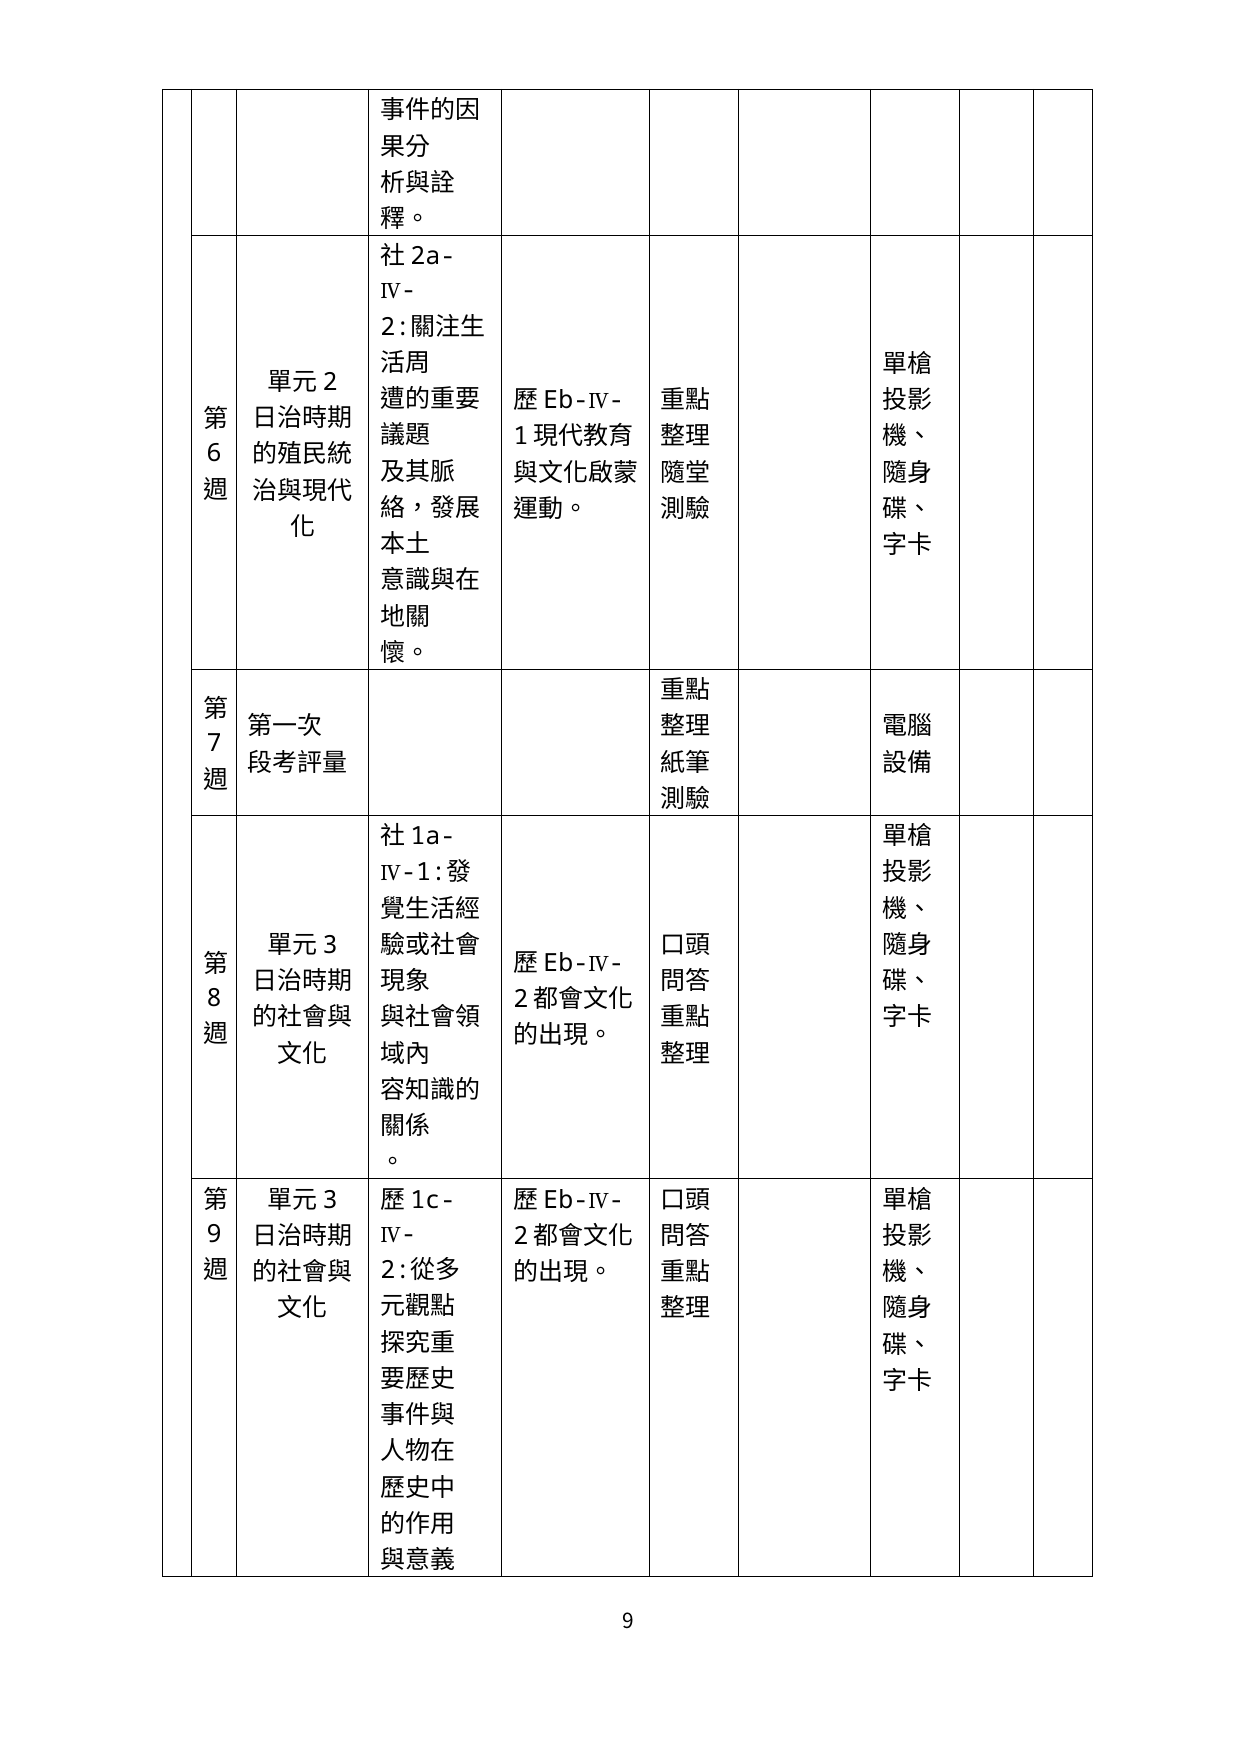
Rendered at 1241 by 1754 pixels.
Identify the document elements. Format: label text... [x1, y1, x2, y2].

table_cell [237, 90, 368, 235]
table_cell 單槍投影機、隨身碟、字卡 [871, 816, 959, 1178]
table_cell [1034, 670, 1092, 814]
table_cell 單元3 日治時期的社會與文化 [237, 816, 368, 1178]
table_cell 單元3 日治時期的社會與文化 [237, 1179, 368, 1576]
table_cell [739, 816, 870, 1178]
table_cell [502, 90, 649, 235]
table_cell 社2a-Ⅳ- 2:關注生活周 遭的重要議題 及其脈絡，發展本土 意識與在地關 懷。 [369, 236, 501, 668]
table_cell 歷Eb-Ⅳ-2都會文化的出現。 [502, 816, 649, 1178]
table_cell [739, 670, 870, 814]
table_cell 第6週 [192, 236, 236, 668]
table_cell 單槍投影機、隨身碟、字卡 [871, 1179, 959, 1576]
table_cell 單元2 日治時期的殖民統治與現代化 [237, 236, 368, 668]
table_cell 歷Eb-Ⅳ-2都會文化的出現。 [502, 1179, 649, 1576]
table_cell [650, 90, 738, 235]
table_cell 第7週 [192, 670, 236, 814]
table_cell [502, 670, 649, 814]
table_cell 重點 整理 紙筆 測驗 [650, 670, 738, 814]
table_cell 單槍投影機、隨身碟、字卡 [871, 236, 959, 668]
table_cell [960, 236, 1033, 668]
table_cell 第一次 段考評量 [237, 670, 368, 814]
table_cell [1034, 236, 1092, 668]
table_cell [1034, 90, 1092, 235]
table_cell 事件的因果分 析與詮釋。 [369, 90, 501, 235]
table_cell [960, 816, 1033, 1178]
table_cell [369, 670, 501, 814]
table_cell [1034, 1179, 1092, 1576]
table_cell 第9週 [192, 1179, 236, 1576]
table_cell 第8週 [192, 816, 236, 1178]
table_cell 歷Eb-Ⅳ-1現代教育與文化啟蒙運動。 [502, 236, 649, 668]
table_cell 重點整理 隨堂測驗 [650, 236, 738, 668]
table_cell 口頭問答 重點整理 [650, 1179, 738, 1576]
table_cell [192, 90, 236, 235]
table_cell [1034, 816, 1092, 1178]
table_cell 口頭問答 重點整理 [650, 816, 738, 1178]
table_cell 電腦設備 [871, 670, 959, 814]
table_cell [960, 1179, 1033, 1576]
table_cell [739, 90, 870, 235]
table_cell [871, 90, 959, 235]
table_cell 歷1c-Ⅳ- 2:從多 元觀點 探究重 要歷史 事件與 人物在 歷史中 的作用 與意義 [369, 1179, 501, 1576]
table_cell [163, 90, 191, 1576]
table_cell [960, 90, 1033, 235]
table_cell 社1a-Ⅳ-1:發覺生活經 驗或社會現象 與社會領域內 容知識的關係 。 [369, 816, 501, 1178]
table_cell [739, 1179, 870, 1576]
table_cell [960, 670, 1033, 814]
table_cell [739, 236, 870, 668]
